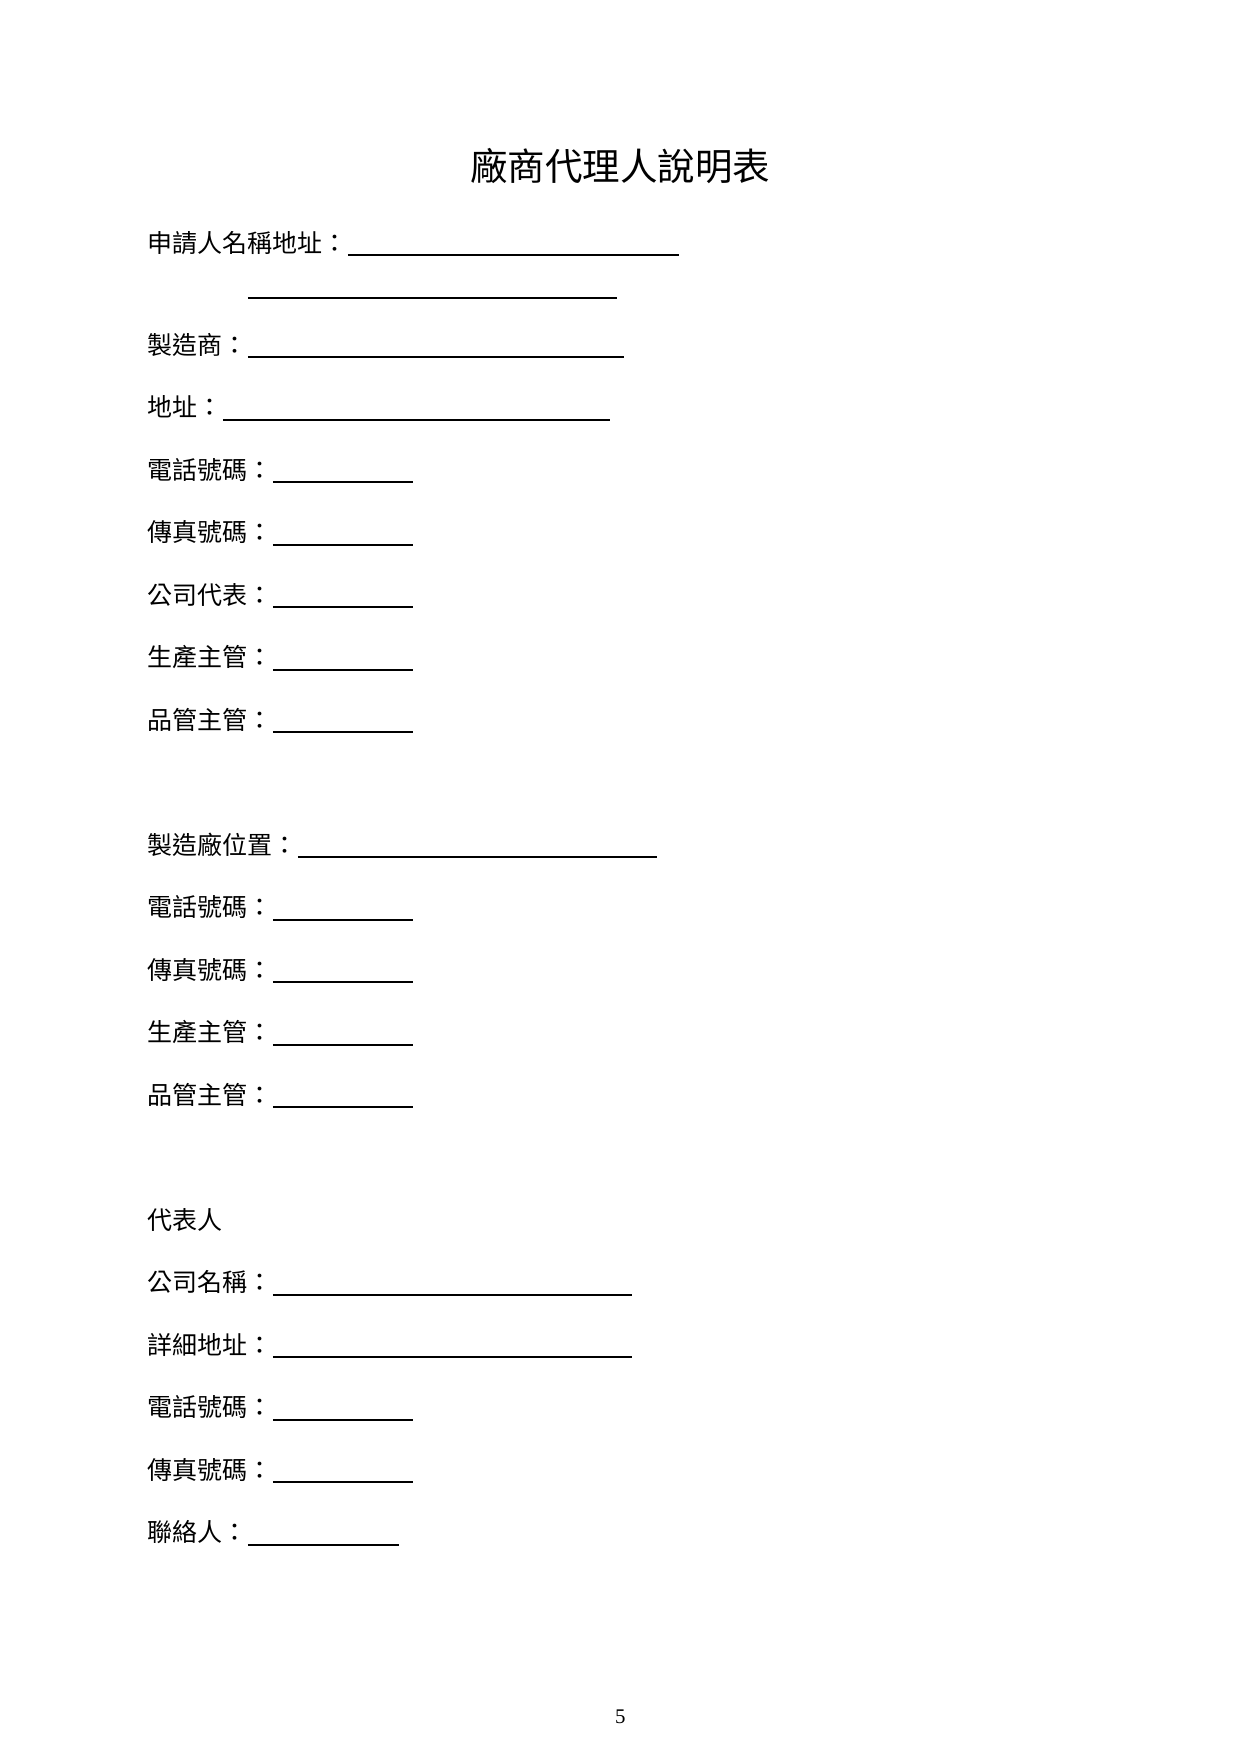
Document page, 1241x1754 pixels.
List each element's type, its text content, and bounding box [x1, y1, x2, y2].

text 電話號碼： [148, 429, 1092, 492]
text 製造廠位置： [148, 804, 1092, 867]
text 地址： [148, 367, 1092, 429]
text 詳細地址： [148, 1304, 1092, 1367]
text 申請人名稱地址： [148, 202, 1092, 264]
text 聯絡人： [148, 1492, 1092, 1554]
text 傳真號碼： [148, 1429, 1092, 1492]
text 代表人 [148, 1179, 1092, 1242]
text 生產主管： [148, 617, 1092, 679]
text 品管主管： [148, 679, 1092, 742]
text 廠商代理人說明表 [148, 127, 1092, 202]
text 公司代表： [148, 554, 1092, 617]
text 電話號碼： [148, 867, 1092, 929]
text 傳真號碼： [148, 492, 1092, 554]
text 電話號碼： [148, 1367, 1092, 1429]
text 公司名稱： [148, 1242, 1092, 1304]
text 傳真號碼： [148, 929, 1092, 992]
text 製造商： [148, 304, 1092, 367]
text 品管主管： [148, 1054, 1092, 1117]
text 生產主管： [148, 992, 1092, 1054]
